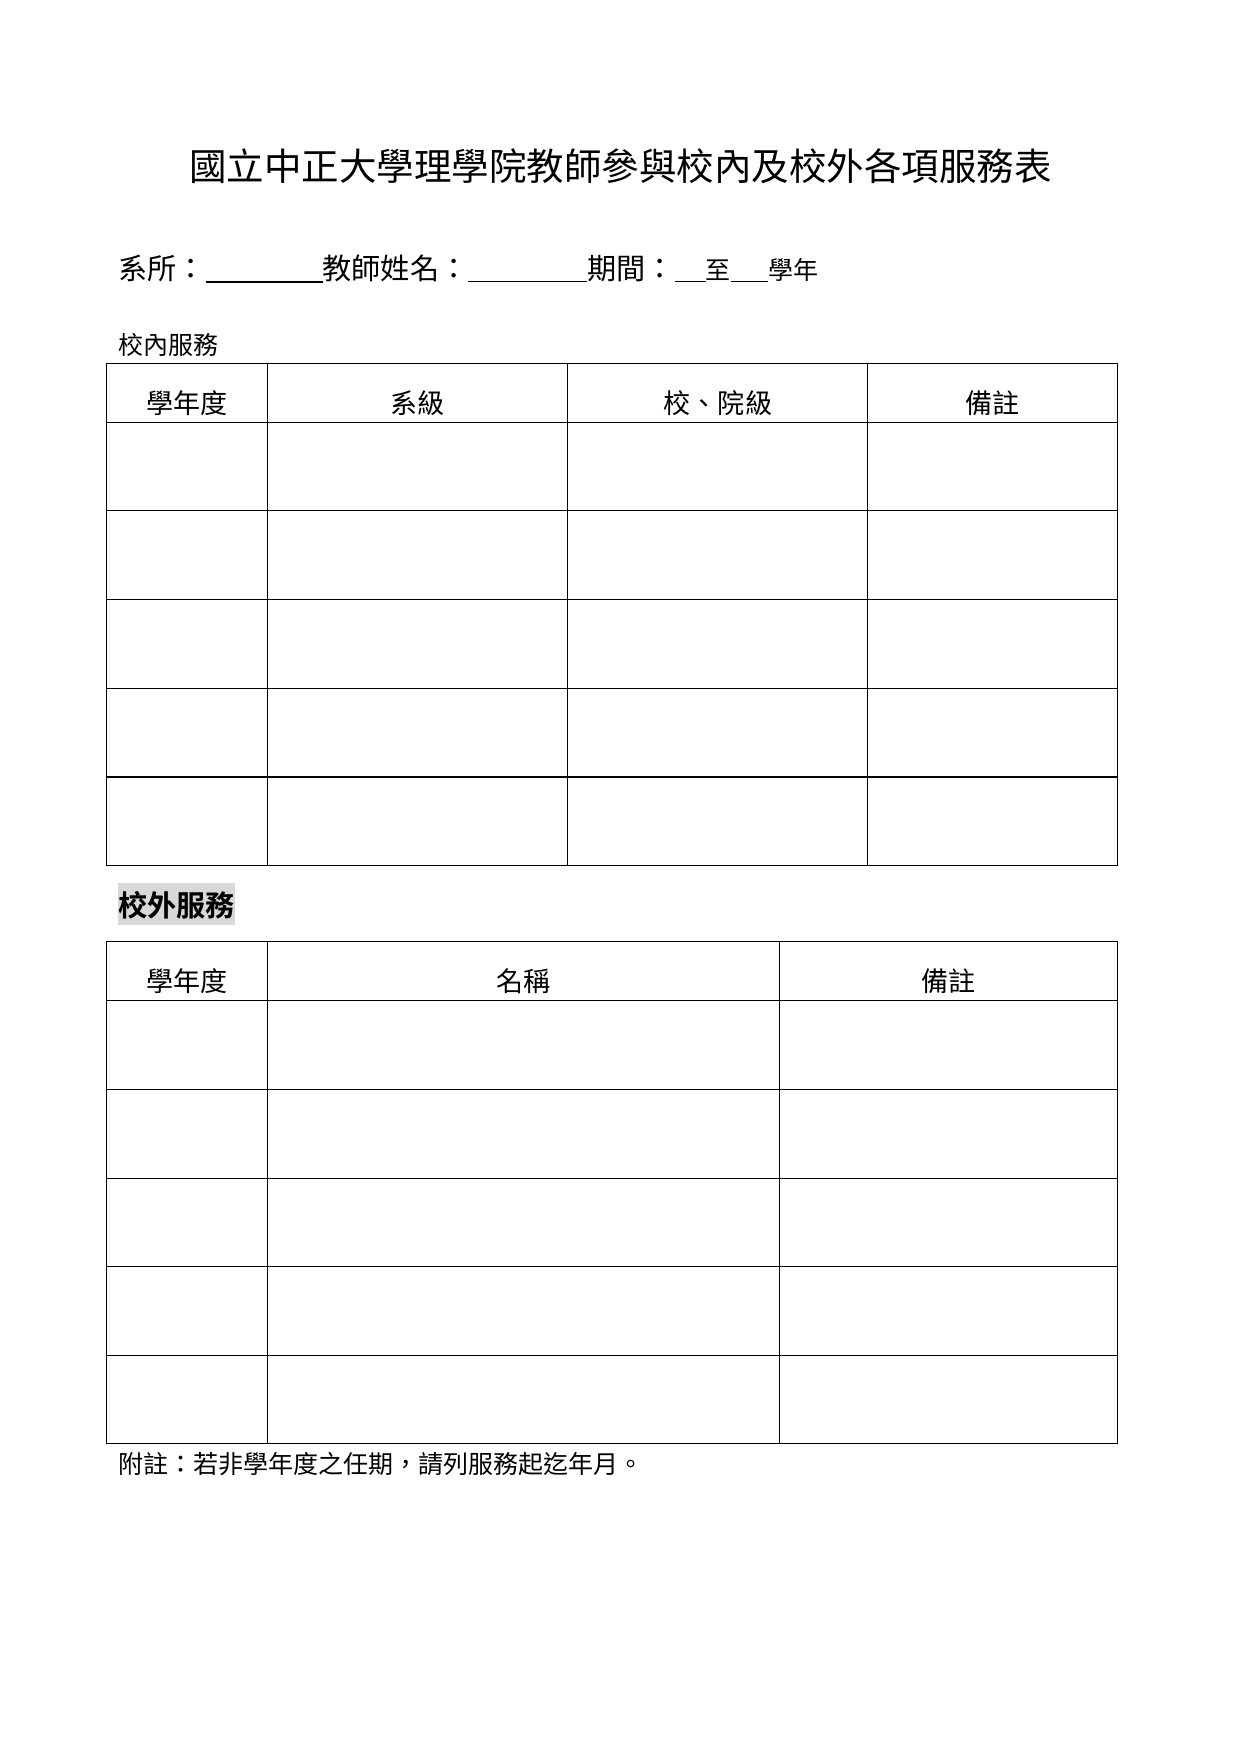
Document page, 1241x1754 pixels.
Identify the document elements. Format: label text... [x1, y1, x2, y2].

table_cell [780, 1267, 1117, 1355]
table_cell [268, 1267, 779, 1355]
text 系所： 教師姓名： 期間： 至 學年 [118, 229, 1122, 304]
table_cell [268, 778, 567, 865]
table_cell [268, 511, 567, 599]
table_cell [107, 1356, 267, 1443]
table_cell [268, 1179, 779, 1266]
table_header 校、院級 [568, 364, 867, 422]
table_cell [268, 600, 567, 688]
text 校外服務 [118, 866, 1122, 941]
table_cell [107, 600, 267, 688]
table_cell [107, 778, 267, 865]
text 附註：若非學年度之任期，請列服務起迄年月。 [118, 1444, 1122, 1482]
table_header 學年度 [107, 364, 267, 422]
table_cell [268, 1090, 779, 1177]
table_cell [780, 1179, 1117, 1266]
table_cell [568, 600, 867, 688]
table_header 學年度 [107, 942, 267, 1000]
table_cell [780, 1356, 1117, 1443]
table_cell [868, 600, 1117, 688]
table_cell [868, 778, 1117, 865]
table_cell [780, 1090, 1117, 1177]
table_header 系級 [268, 364, 567, 422]
text 國立中正大學理學院教師參與校內及校外各項服務表 [118, 127, 1122, 202]
table_cell [107, 1090, 267, 1177]
table_header 備註 [868, 364, 1117, 422]
table_cell [268, 689, 567, 776]
table_cell [868, 423, 1117, 510]
table_cell [780, 1001, 1117, 1089]
table_cell [107, 1267, 267, 1355]
table_cell [107, 689, 267, 776]
table_cell [568, 423, 867, 510]
table_cell [268, 1356, 779, 1443]
table_cell [568, 511, 867, 599]
table_cell [868, 689, 1117, 776]
table_header 備註 [780, 942, 1117, 1000]
table_cell [107, 423, 267, 510]
table_cell [107, 1179, 267, 1266]
table_cell [268, 1001, 779, 1089]
table_cell [107, 1001, 267, 1089]
text 校內服務 [118, 325, 1122, 363]
table_cell [568, 778, 867, 865]
table_header 名稱 [268, 942, 779, 1000]
table_cell [268, 423, 567, 510]
table_cell [568, 689, 867, 776]
table_cell [868, 511, 1117, 599]
table_cell [107, 511, 267, 599]
